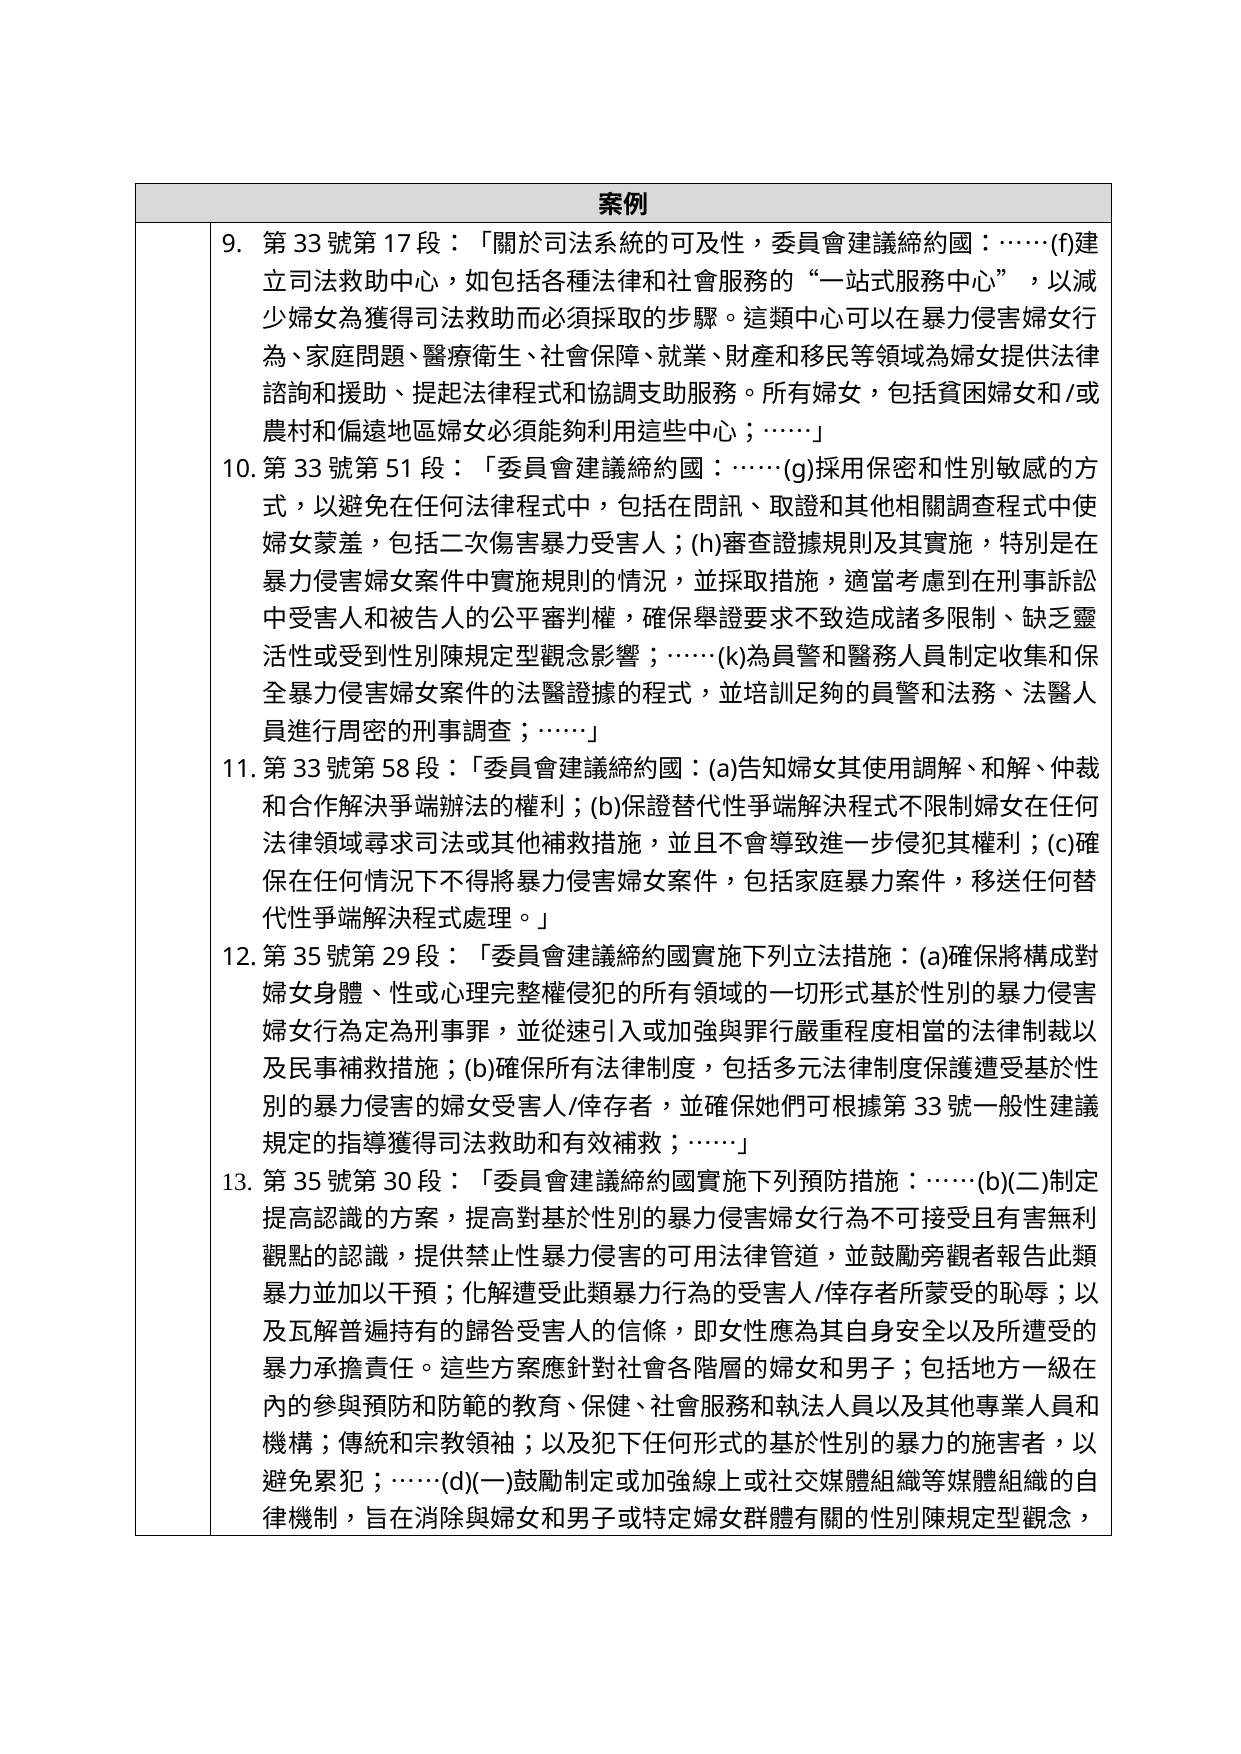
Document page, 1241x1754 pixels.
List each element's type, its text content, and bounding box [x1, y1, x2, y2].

table_header 案例 [136, 184, 1111, 222]
table_cell [136, 223, 210, 1535]
table_cell CEDAW條文： 第2條：「締約各國譴責對婦女一切形式的歧視，協議立即用一切適當辦法，推行消除對婦女歧視的政策。為此目的，承擔：……（b）採取適當立法和其他措施，包括在適當情況下實行制裁，以禁止對婦女的一切歧視；（c）為婦女確立與男子平等權利的法律保護，通過各國的主管法庭及其他公共機構，保證切實保護婦女不受任何歧視；（d）不採取任何歧視婦女的行為或做法，並保證政府當局和公共機構的行動都不違背這項義務；（e）採取一切適當措施，消除任何個人、組織或企業對婦女的歧視；（f）採取一切適當措施，包括制定法律，以修改或廢除構成對婦女歧視的現行法律、規章、習俗和慣例；……」 一般性建議： 第19號第6段：「《公約》第1條界定對婦女的歧視。歧視的定義包括基於性別的暴力，即針對其為女性而施加暴力或不成比例地影響女性。包括身體、心理或性的傷害、痛苦、施加威脅、壓制和剝奪其他行動自由。基於性別的暴力可能違犯《公約》的具體條款，不論這些條款是否明文提到暴力。」 第19號第7段：「基於性別的暴力，損害或阻礙婦女享有基於一般國際法或具體的人權公約所載列的人權和基本自由，符合《公約》第1條所指的歧視。該等權利和自由包含：(a)生命權；(b)不受酷刑、不人道或有辱人格的待遇或懲罰的權利；……(d)自由和人身安全權利；(e)基於法律受平等保護權；……」 第19號第18段：「性騷擾包括不受歡迎、具有性動機的行為，如身體接觸和求愛動作、猥褻的言詞，出示淫穢書畫和提出性要求等，無論其為言詞或是行為。這類行為可以是侮辱人的，且構成健康和安全的問題。婦女有合理理由相信如果她加以拒絕，在工作包括徵聘或升級方面對她不利，或造成不友善的工作環境；則這類行為就是歧視性的。」 第19號第24段：「……消除對婦女歧視委員會建議：……(b)締約國應確保關於家庭暴力與虐待、性侵害、性攻擊及其他基於性別暴力的法律，均能充分保護所有婦女並且尊重其人格完整和尊嚴。應向受害者提供適當保護和支援服務。向司法和執法人員及其他公務員提供性別敏感度的培訓，對於有效執行《公約》是根本必要的；……(i)應提供有效的申訴程序和補救辦法，包括賠償損失；……(k)締約國應為家庭暴力、性侵害、性攻擊及其他基於性別的暴力的受害者建立服務或給予支助，包括收容所、特別受過訓練的保健工作者、康復和諮詢；……(t)締約國應採取一切必要的法律及其他措施，有效保護婦女不受基於性別的暴力，其他則包括：i.有效的法律措施，包括刑事處罰、民事補救和賠償措施，以保護婦女不受各種暴力，包括家庭暴力和虐待、工作單位的性攻擊和性騷擾；……iii.保護措施，包括為身為暴力受害者或易遭受暴力的婦女提供收容所、諮詢、康復和支助服務；……」 第26號第20段：「女性移工更容易遭受性虐待、性騷擾和肢體暴力，特別是以女性為主的部門。家庭幫傭特別容易受到雇主的人身攻擊和性攻擊、剝奪進食和睡眠以及虐待，農場工作或工業部門等其他工作環境，對女性移工的性騷擾是常見的問題。……」 第28號第19段：「關於對婦女的暴力行為，第19號一般性建議指出，以性和性別為由對婦女的歧視，包括：基於性別的暴力、因婦女的性別而對之施加的暴力，或不成比例地影響婦女的暴力。……在防止、調查、起訴和懲處基於性別的暴力行為，締約國有恪盡職責的義務。」 第33號第15段：「關於可訴性，委員會建議締約國：(a)確保法律承認並納入權利和相關法律保護，提高司法系統對性別平等問題的敏感度；……(i)確保婦女人權維護者能夠獲得司法救助，並得到保護以免遭受騷擾、威脅、報復和暴力。」 第33號第16段：「關於司法系統的可得性，委員會建議締約國：……(b)在暴力侵害婦女的案件中，確保婦女能夠獲得經濟援助，使用危機中心、收容所、熱線，以及獲得醫療、心理社會和輔導服務；……」 第33號第17段：「關於司法系統的可及性，委員會建議締約國：……(f)建立司法救助中心，如包括各種法律和社會服務的“一站式服務中心”，以減少婦女為獲得司法救助而必須採取的步驟。這類中心可以在暴力侵害婦女行為、家庭問題、醫療衛生、社會保障、就業、財產和移民等領域為婦女提供法律諮詢和援助、提起法律程式和協調支助服務。所有婦女，包括貧困婦女和/或農村和偏遠地區婦女必須能夠利用這些中心；……」 第33號第51段：「委員會建議締約國：……(g)採用保密和性別敏感的方式，以避免在任何法律程式中，包括在問訊、取證和其他相關調查程式中使婦女蒙羞，包括二次傷害暴力受害人；(h)審查證據規則及其實施，特別是在暴力侵害婦女案件中實施規則的情況，並採取措施，適當考慮到在刑事訴訟中受害人和被告人的公平審判權，確保舉證要求不致造成諸多限制、缺乏靈活性或受到性別陳規定型觀念影響；……(k)為員警和醫務人員制定收集和保全暴力侵害婦女案件的法醫證據的程式，並培訓足夠的員警和法務、法醫人員進行周密的刑事調查；……」 第33號第58段：「委員會建議締約國：(a)告知婦女其使用調解、和解、仲裁和合作解決爭端辦法的權利；(b)保證替代性爭端解決程式不限制婦女在任何法律領域尋求司法或其他補救措施，並且不會導致進一步侵犯其權利；(c)確保在任何情況下不得將暴力侵害婦女案件，包括家庭暴力案件，移送任何替代性爭端解決程式處理。」 第35號第29段：「委員會建議締約國實施下列立法措施：(a)確保將構成對婦女身體、性或心理完整權侵犯的所有領域的一切形式基於性別的暴力侵害婦女行為定為刑事罪，並從速引入或加強與罪行嚴重程度相當的法律制裁以及民事補救措施；(b)確保所有法律制度，包括多元法律制度保護遭受基於性別的暴力侵害的婦女受害人/倖存者，並確保她們可根據第33號一般性建議規定的指導獲得司法救助和有效補救；……」 第35號第30段：「委員會建議締約國實施下列預防措施：……(b)(二)制定提高認識的方案，提高對基於性別的暴力侵害婦女行為不可接受且有害無利觀點的認識，提供禁止性暴力侵害的可用法律管道，並鼓勵旁觀者報告此類暴力並加以干預；化解遭受此類暴力行為的受害人/倖存者所蒙受的恥辱；以及瓦解普遍持有的歸咎受害人的信條，即女性應為其自身安全以及所遭受的暴力承擔責任。這些方案應針對社會各階層的婦女和男子；包括地方一級在內的參與預防和防範的教育、保健、社會服務和執法人員以及其他專業人員和機構；傳統和宗教領袖；以及犯下任何形式的基於性別的暴力的施害者，以避免累犯；……(d)(一)鼓勵制定或加強線上或社交媒體組織等媒體組織的自律機制，旨在消除與婦女和男子或特定婦女群體有關的性別陳規定型觀念，解決利用它們的服務和平臺實施的基於性別的暴力侵犯婦女的行為；……(f)鼓勵通過利用獎勵和企業責任示範及其他機制讓企業和跨國公司等私人部門參與進來，努力消除一切形式的基於性別的暴力侵害婦女行為，並加強其為此種暴力行為的行動範圍承擔的責任，這有必要使用涉及在工作場所發生的或影響工作婦女的一切形式的基於性別的暴力侵害婦女的議定書和程式，包括有效、可獲取的內部申訴程式，對它們的使用不應排除訴諸執法當局，且應涉及受害人/倖存者在工作場所的應享權利。」 第35號第31段：「委員會建議締約國實施下列保護措施：(a)通過和執行有效的措施，在提起法律訴訟前後及過程中保護並協助投訴基於性別的暴力的婦女起訴者及為此作證的證人，包括：(一)按照第33號一般性建議保護其隱私和安全，包括利用對性別敏感的法庭程式和措施，銘記受害人/倖存者、證人和被告的正當程式權；(二)在無需受害人/倖存者提起法律訴訟的情況下提供適當、可獲取的保護機制，以防範進一步暴力或潛在暴力，包括為身心障礙受害人消除交流障礙。這方面的機制應當包括由一系列有效措施構成的即時風險評估和保護，以及在適當時下達並監測驅逐、防範、限制或緊急禁止被指控施害者的命令，包括對違法行為予以適當制裁。保護措施應避免向婦女受害人/倖存者強加不必要的經濟、官僚主義或個人負擔。施害者或被指控施害者在訴訟程式中及訴訟之後的權利或權利主張，包括在財產、隱私、兒童監護、獲得機會、聯絡和探訪方面的權利或權利主張應由婦女和兒童享有的生命及身體、性和心理完整的人權決定，並受兒童最高利益的原則指導；(三)確保婦女受害人/倖存者及其家庭成員無償獲得經濟援助，或低價獲得高品質的法律援助，醫療、社會心理和諮詢服務，教育，可負擔得起的住房、土地、兒童保育、培訓和就業機會。保健服務應針對創傷提供，並包括及時和全面的心理、性和生殖健康服務，包括緊急避孕和愛滋病毒的接觸後防禦。締約國應提供專業化的婦女支助服務，例如，提供全天候的免費救助熱線，足夠數量的安全、配備齊全的危機、支助和轉診中心，並視需要為婦女及其子女和其他家庭成員提供適當住所；(四)為居住在寄宿式護理院、庇護營和剝奪自由場所等公共機構的婦女提供與基於性別的暴力有關的保護和支助措施；(五)建立並實施適當的多部門轉介機制，確保此類行為的倖存者有效獲得全面的服務，確保非政府婦女組織充分參與並與之開展合作；(b)確保關乎受害人/倖存者的所有法律程式、保護和支援措施以及服務尊重並加強她們的自主性。締約國應將它們提供給所有婦女，特別是那些受交叉形式的歧視影響的婦女，考慮其子女及其他受撫養人的具體需求，使之可在全國範圍內獲取，且不論居民身份如何、或能力如何，或提供給願意配合對被指控的施害者提起法律訴訟的人。締約國還應尊重不駁回原則；……」 第35號第32段：「委員會建議締約國採取下列有關起訴和懲罰基於性別的暴力侵害婦女行為的措施：(a)確保受害人可有效訴諸法院和法庭，相關當局對基於性別的暴力侵害婦女行為的所有案件做出有效應對，包括適用刑事法，並視情況以公平、公正、及時、高效的方式正式起訴被控施害者，並施以適當懲罰。不應將費用或法院收費強加給受害人/倖存者；(b)確保不對基於性別的暴力侵害婦女行為強制適用非訴訟糾紛解決程式，包括調解與和解。這些程式應僅在專業小組在以往的評價中確保征得受害人自願、知情的同意且無跡象表明對受害人/倖存者或其家庭成員造成進一步風險時使用，並且在使用時應予以嚴格規範。這些程式應增強受害人/倖存者的權能，並由經過專門訓練瞭解並適當干預基於性別的暴力侵害婦女行為的案件的專家提供，確保充分保護婦女和兒童的權利，並以不帶成見或不再使婦女受害的方式進行干預。非訴訟糾紛解決程式不應妨礙婦女訴諸正式司法。」 第35號第33段：「委員會建議締約國在賠償方面實施以下措施：(a)為遭受基於性別的暴力侵害婦女行為的受害人/倖存者提供有效賠償。按照第28號一般性建議、第30號一般性建議和第33號一般性建議，這些補償應包括不同的措施，例如金錢補償，提供法律、社會和保健服務，包括有助於全面康復的性、生殖和心理健康服務，以及抵償和保證不再發生。這樣的補救措施應適足、從速歸責、全面、與所受傷害嚴重程度相稱；(b)設立賠償專項基金，或將撥款納入現有基金的預算中，包括納入過渡司法機制下，用以賠償遭受基於性別的暴力侵害婦女行為的受害人。締約國應執行不妨礙受害人/倖存者尋求司法補救的行政性賠償權利的計畫，制定轉型式賠償方案，幫助解決導致或極大推動侵犯行為的歧視根源或不利處境，同時考慮到個人、制度和架構各方面。應優先考慮受害人/倖存者的能動性、願望、決定、安全、尊嚴和完整性。」 第36號第69段：「委員會建議締約國採取以下措施，遏制對女童和婦女進行與教育機構和學校教育相關的暴力行為，從而保護她們獲得尊重和尊嚴的權利：(a)頒佈和實施適當的法律、政策和程式，以禁止和消除在教育機構內和周圍對女童和婦女的暴力行為，包括語言和精神虐待、盯梢騷擾、性騷擾和性暴力、身體暴力和剝削；……(c)確保在學校受到暴力影響的婦女和女童能有效訴諸司法和獲得補救；(d)處理暴力侵害女童和婦女的案件，具體途徑包括保密和獨立的報告機制、有效的調查、適當情況下提起刑事訴訟、對施害者給予恰當的處罰以及為受害者和倖存者提供服務；(e)確保所有女童和婦女在教育機構遭受暴力侵害的案件被舉報和記錄，在聘用學校工作人員之前調查其犯罪記錄，並制定和實施適用於所有學校工作人員和學生的行為守則；(f)通過若干國家行動計畫解決與學校有關的暴力侵害女童行為，包括學校的準則，並在早期干預戰略方面對教師和學生進行強制培訓，以解決對女童的性騷擾和暴力；(g)指定一個預防和調查教育機構中暴力事件的政府機制，並提供充足的公共資金，以解決這一問題；(h)為遭受暴力侵害的女童提供支助服務，包括諮詢、醫療、……」 [211, 223, 1111, 1535]
